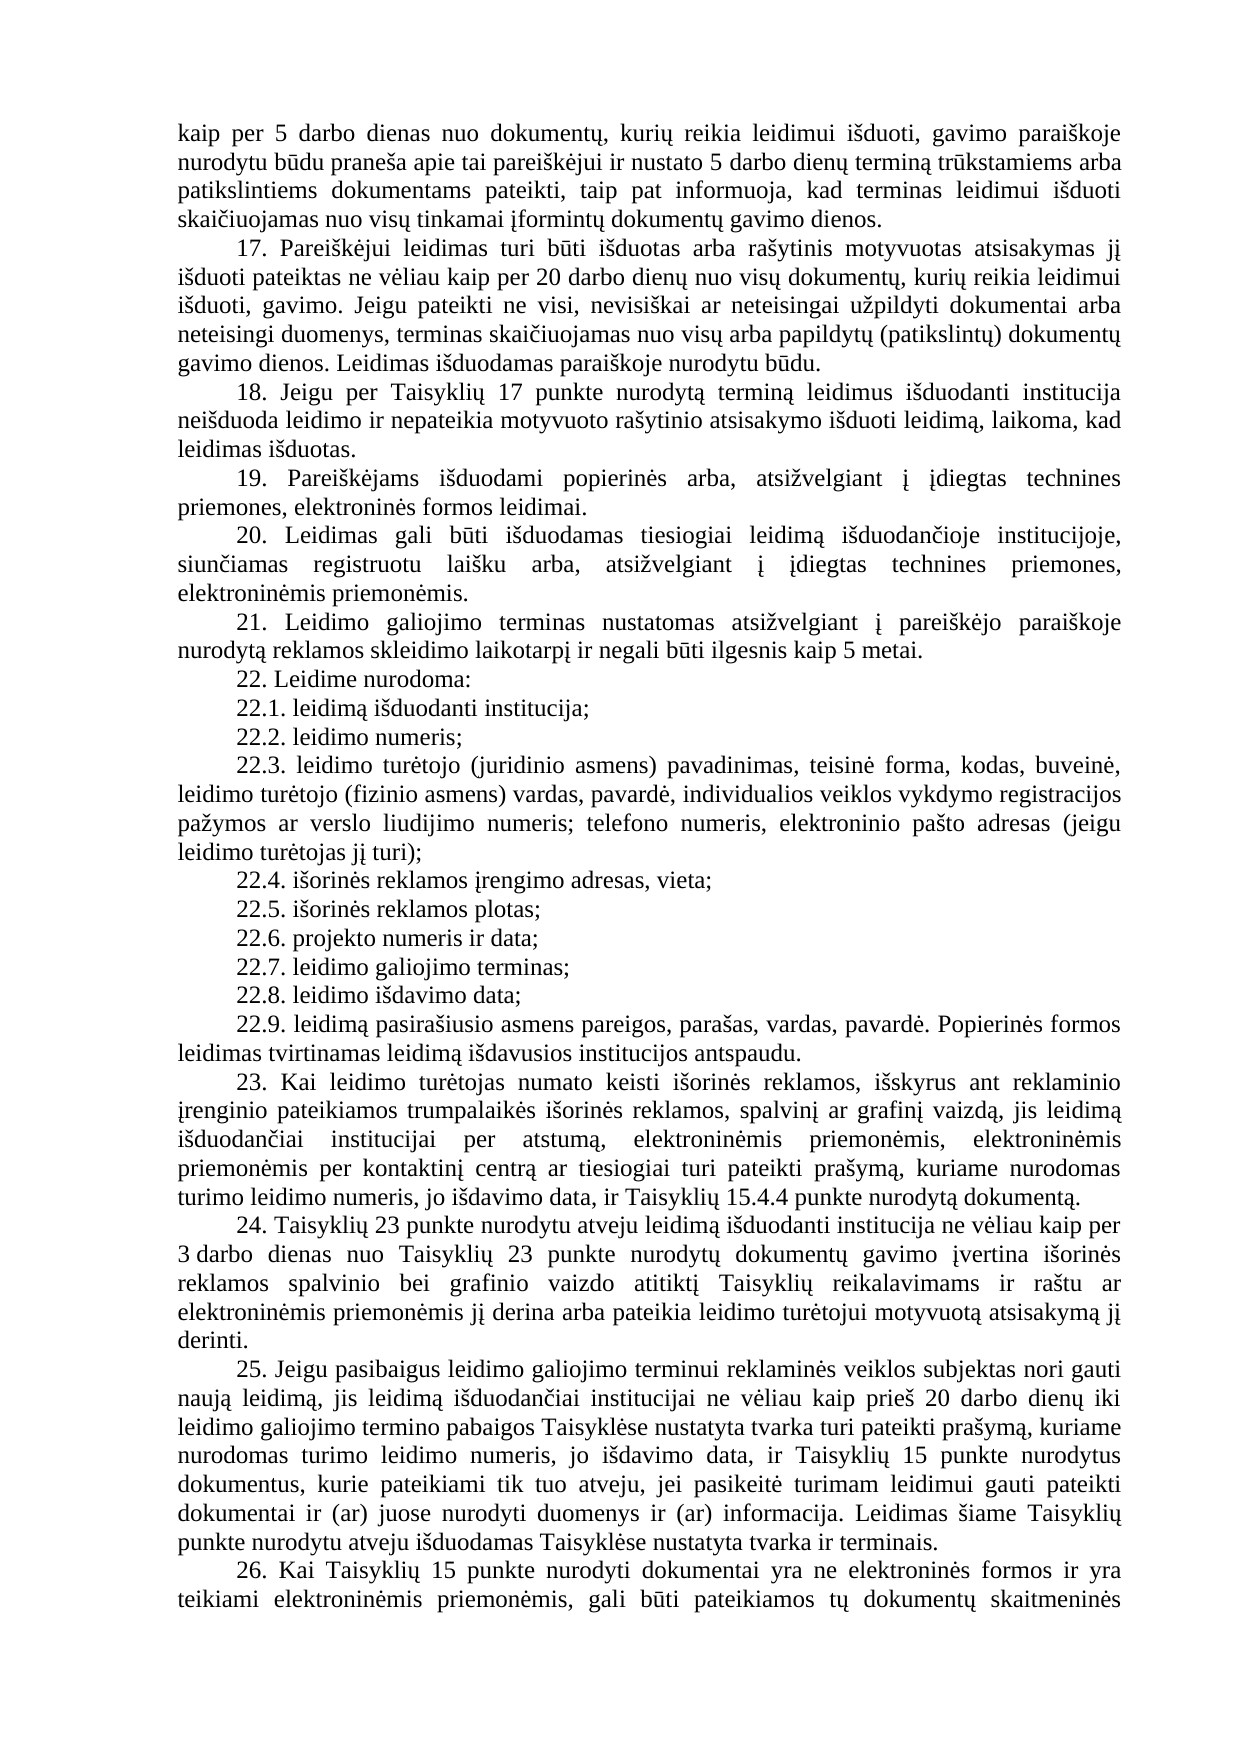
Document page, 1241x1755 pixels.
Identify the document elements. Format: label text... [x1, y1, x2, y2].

text 22.4. išorinės reklamos įrengimo adresas, vieta; [177, 866, 1122, 894]
text 22.8. leidimo išdavimo data; [177, 981, 1122, 1009]
text 22.9. leidimą pasirašiusio asmens pareigos, parašas, vardas, pavardė. Popierinės formos leidimas tvirtinamas leidimą išdavusios institucijos antspaudu. [177, 1009, 1122, 1067]
text 19. Pareiškėjams išduodami popierinės arba, atsižvelgiant į įdiegtas technines priemones, elektroninės formos leidimai. [177, 463, 1122, 521]
text 22.7. leidimo galiojimo terminas; [177, 952, 1122, 981]
text 21. Leidimo galiojimo terminas nustatomas atsižvelgiant į pareiškėjo paraiškoje nurodytą reklamos skleidimo laikotarpį ir negali būti ilgesnis kaip 5 metai. [177, 607, 1122, 664]
text 22.2. leidimo numeris; [177, 722, 1122, 751]
text 17. Pareiškėjui leidimas turi būti išduotas arba rašytinis motyvuotas atsisakymas jį išduoti pateiktas ne vėliau kaip per 20 darbo dienų nuo visų dokumentų, kurių reikia leidimui išduoti, gavimo. Jeigu pateikti ne visi, nevisiškai ar neteisingai užpildyti dokumentai arba neteisingi duomenys, terminas skaičiuojamas nuo visų arba papildytų (patikslintų) dokumentų gavimo dienos. Leidimas išduodamas paraiškoje nurodytu būdu. [177, 233, 1122, 377]
text 25. Jeigu pasibaigus leidimo galiojimo terminui reklaminės veiklos subjektas nori gauti naują leidimą, jis leidimą išduodančiai institucijai ne vėliau kaip prieš 20 darbo dienų iki leidimo galiojimo termino pabaigos Taisyklėse nustatyta tvarka turi pateikti prašymą, kuriame nurodomas turimo leidimo numeris, jo išdavimo data, ir Taisyklių 15 punkte nurodytus dokumentus, kurie pateikiami tik tuo atveju, jei pasikeitė turimam leidimui gauti pateikti dokumentai ir (ar) juose nurodyti duomenys ir (ar) informacija. Leidimas šiame Taisyklių punkte nurodytu atveju išduodamas Taisyklėse nustatyta tvarka ir terminais. [177, 1354, 1122, 1556]
text 22.5. išorinės reklamos plotas; [177, 894, 1122, 923]
text kaip per 5 darbo dienas nuo dokumentų, kurių reikia leidimui išduoti, gavimo paraiškoje nurodytu būdu praneša apie tai pareiškėjui ir nustato 5 darbo dienų terminą trūkstamiems arba patikslintiems dokumentams pateikti, taip pat informuoja, kad terminas leidimui išduoti skaičiuojamas nuo visų tinkamai įformintų dokumentų gavimo dienos. [177, 118, 1122, 233]
text 22.3. leidimo turėtojo (juridinio asmens) pavadinimas, teisinė forma, kodas, buveinė, leidimo turėtojo (fizinio asmens) vardas, pavardė, individualios veiklos vykdymo registracijos pažymos ar verslo liudijimo numeris; telefono numeris, elektroninio pašto adresas (jeigu leidimo turėtojas jį turi); [177, 751, 1122, 866]
text 22. Leidime nurodoma: [177, 664, 1122, 693]
text 22.1. leidimą išduodanti institucija; [177, 693, 1122, 722]
text 26. Kai Taisyklių 15 punkte nurodyti dokumentai yra ne elektroninės formos ir yra teikiami elektroninėmis priemonėmis, gali būti pateikiamos tų dokumentų skaitmeninės [177, 1556, 1122, 1613]
text 18. Jeigu per Taisyklių 17 punkte nurodytą terminą leidimus išduodanti institucija neišduoda leidimo ir nepateikia motyvuoto rašytinio atsisakymo išduoti leidimą, laikoma, kad leidimas išduotas. [177, 377, 1122, 463]
text 20. Leidimas gali būti išduodamas tiesiogiai leidimą išduodančioje institucijoje, siunčiamas registruotu laišku arba, atsižvelgiant į įdiegtas technines priemones, elektroninėmis priemonėmis. [177, 521, 1122, 607]
text 23. Kai leidimo turėtojas numato keisti išorinės reklamos, išskyrus ant reklaminio įrenginio pateikiamos trumpalaikės išorinės reklamos, spalvinį ar grafinį vaizdą, jis leidimą išduodančiai institucijai per atstumą, elektroninėmis priemonėmis, elektroninėmis priemonėmis per kontaktinį centrą ar tiesiogiai turi pateikti prašymą, kuriame nurodomas turimo leidimo numeris, jo išdavimo data, ir Taisyklių 15.4.4 punkte nurodytą dokumentą. [177, 1067, 1122, 1211]
text 22.6. projekto numeris ir data; [177, 923, 1122, 952]
text 24. Taisyklių 23 punkte nurodytu atveju leidimą išduodanti institucija ne vėliau kaip per 3 darbo dienas nuo Taisyklių 23 punkte nurodytų dokumentų gavimo įvertina išorinės reklamos spalvinio bei grafinio vaizdo atitiktį Taisyklių reikalavimams ir raštu ar elektroninėmis priemonėmis jį derina arba pateikia leidimo turėtojui motyvuotą atsisakymą jį derinti. [177, 1211, 1122, 1354]
